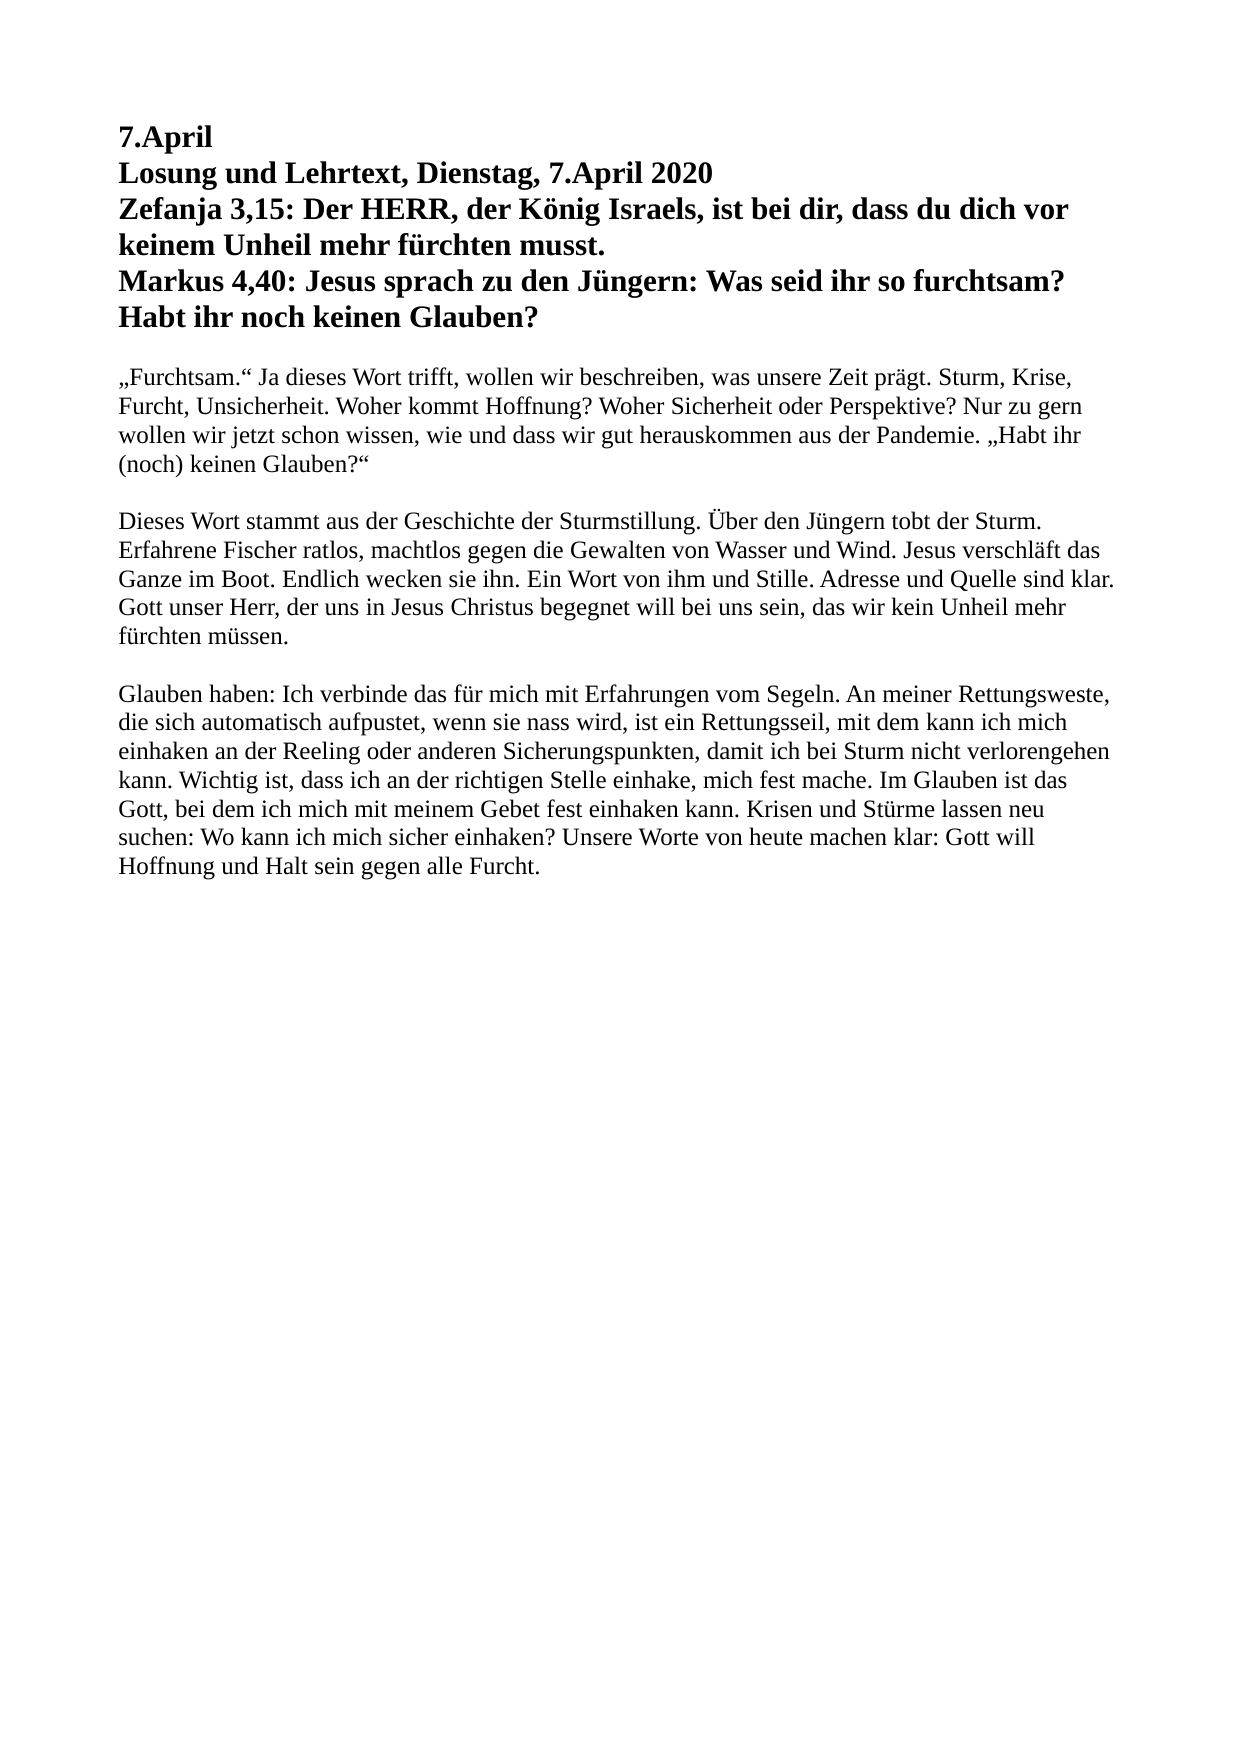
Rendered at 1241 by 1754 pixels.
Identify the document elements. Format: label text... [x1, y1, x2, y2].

text Dieses Wort stammt aus der Geschichte der Sturmstillung. Über den Jüngern tobt der Sturm. Erfahrene Fischer ratlos, machtlos gegen die Gewalten von Wasser und Wind. Jesus verschläft das Ganze im Boot. Endlich wecken sie ihn. Ein Wort von ihm und Stille. Adresse und Quelle sind klar. Gott unser Herr, der uns in Jesus Christus begegnet will bei uns sein, das wir kein Unheil mehr fürchten müssen. [118, 506, 1122, 650]
text Glauben haben: Ich verbinde das für mich mit Erfahrungen vom Segeln. An meiner Rettungsweste, die sich automatisch aufpustet, wenn sie nass wird, ist ein Rettungsseil, mit dem kann ich mich einhaken an der Reeling oder anderen Sicherungspunkten, damit ich bei Sturm nicht verlorengehen kann. Wichtig ist, dass ich an der richtigen Stelle einhake, mich fest mache. Im Glauben ist das Gott, bei dem ich mich mit meinem Gebet fest einhaken kann. Krisen und Stürme lassen neu suchen: Wo kann ich mich sicher einhaken? Unsere Worte von heute machen klar: Gott will Hoffnung und Halt sein gegen alle Furcht. [118, 679, 1122, 880]
text „Furchtsam.“ Ja dieses Wort trifft, wollen wir beschreiben, was unsere Zeit prägt. Sturm, Krise, Furcht, Unsicherheit. Woher kommt Hoffnung? Woher Sicherheit oder Perspektive? Nur zu gern wollen wir jetzt schon wissen, wie und dass wir gut herauskommen aus der Pandemie. „Habt ihr (noch) keinen Glauben?“ [118, 362, 1122, 477]
text Zefanja 3,15: Der HERR, der König Israels, ist bei dir, dass du dich vor keinem Unheil mehr fürchten musst. [118, 190, 1122, 262]
text Losung und Lehrtext, Dienstag, 7.April 2020 [118, 154, 1122, 190]
text Markus 4,40: Jesus sprach zu den Jüngern: Was seid ihr so furchtsam? Habt ihr noch keinen Glauben? [118, 262, 1122, 334]
text 7.April [118, 118, 1122, 154]
